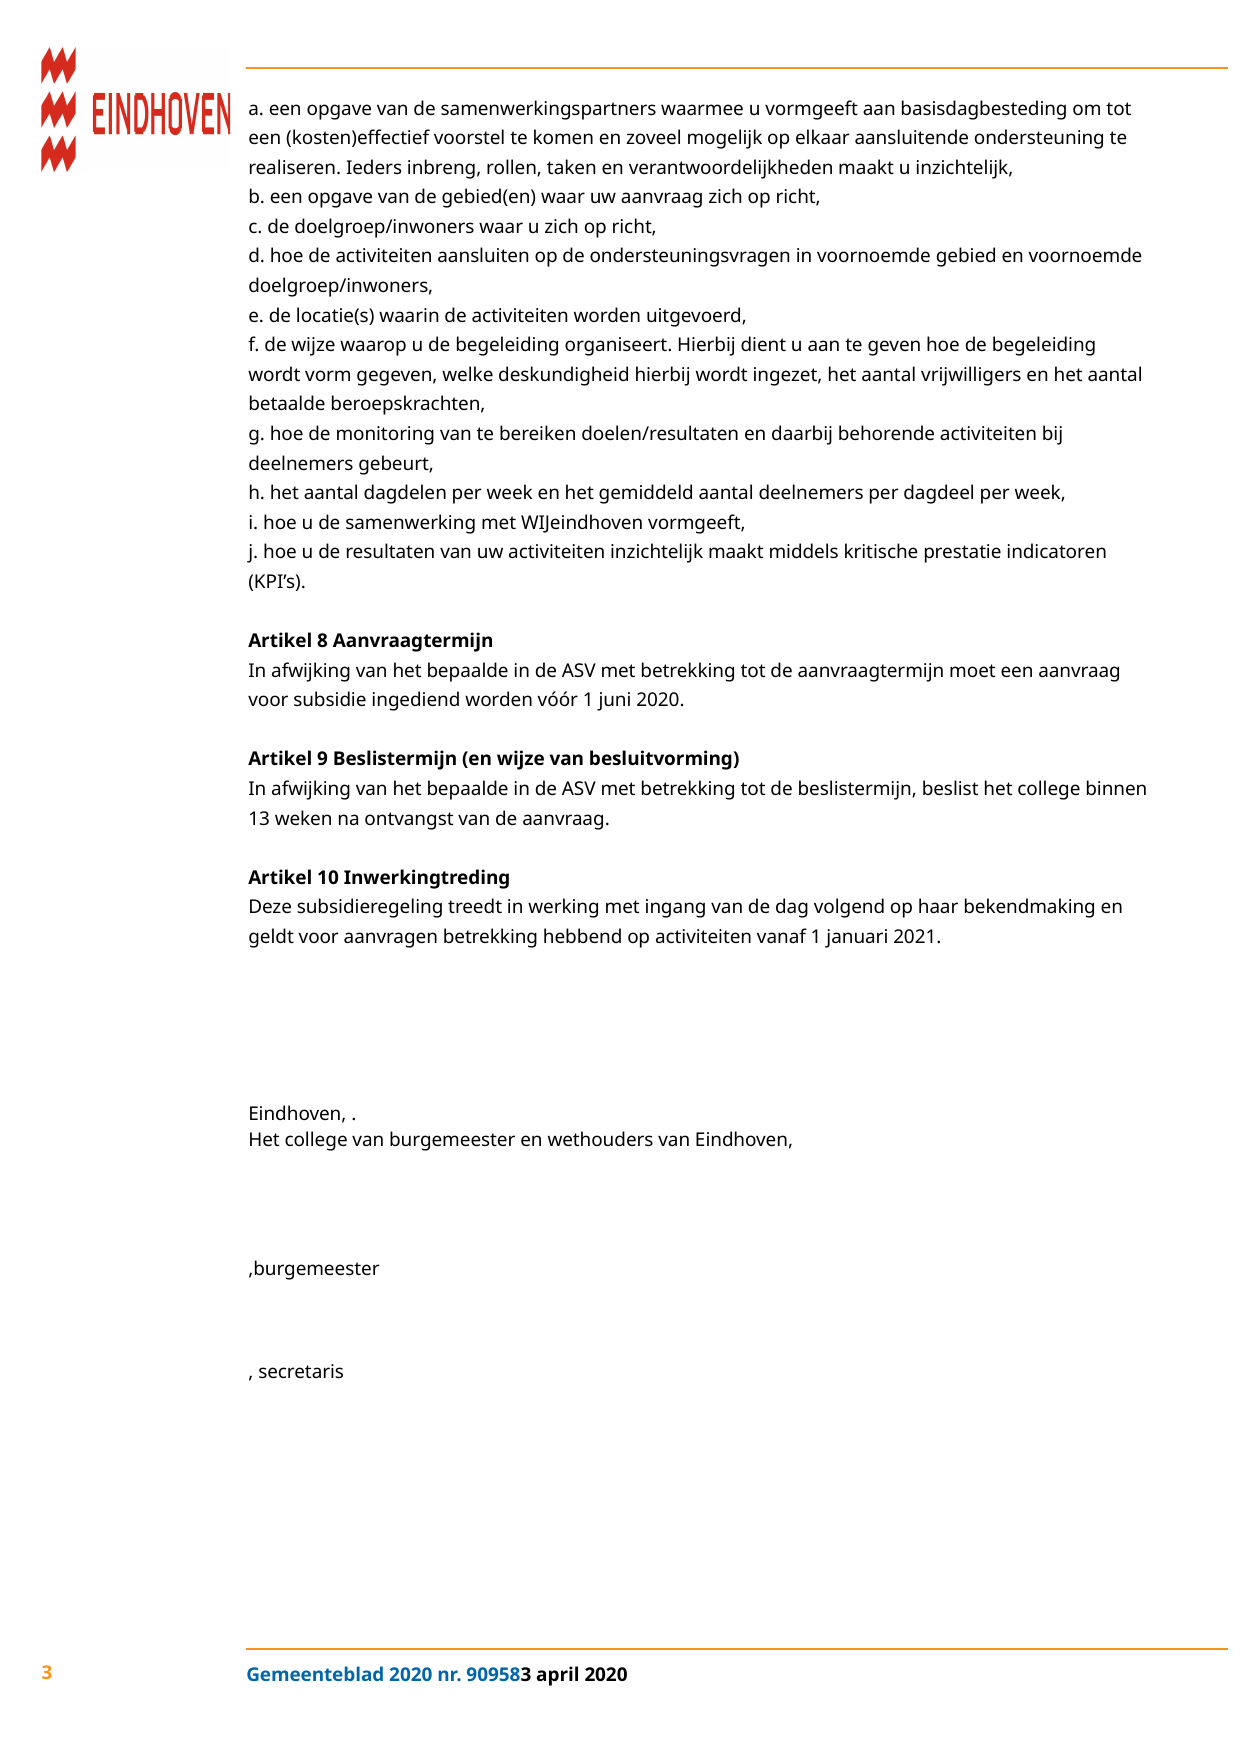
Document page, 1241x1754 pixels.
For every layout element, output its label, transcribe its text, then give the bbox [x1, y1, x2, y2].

text Artikel 9 Beslistermijn (en wijze van besluitvorming) [248, 746, 1152, 771]
text Het college van burgemeester en wethouders van Eindhoven, [248, 1126, 1152, 1152]
picture [41, 47, 231, 172]
text i. hoe u de samenwerking met WIJeindhoven vormgeeft, [248, 509, 1152, 535]
text In afwijking van het bepaalde in de ASV met betrekking tot de aanvraagtermijn moet een aanvraag voor subsidie ingediend worden vóór 1 juni 2020. [248, 657, 1152, 712]
text a. een opgave van de samenwerkingspartners waarmee u vormgeeft aan basisdagbesteding om tot een (kosten)effectief voorstel te komen en zoveel mogelijk op elkaar aansluitende ondersteuning te realiseren. Ieders inbreng, rollen, taken en verantwoordelijkheden maakt u inzichtelijk, [248, 95, 1152, 180]
text j. hoe u de resultaten van uw activiteiten inzichtelijk maakt middels kritische prestatie indicatoren (KPI’s). [248, 538, 1152, 594]
text In afwijking van het bepaalde in de ASV met betrekking tot de beslistermijn, beslist het college binnen 13 weken na ontvangst van de aanvraag. [248, 775, 1152, 831]
text , secretaris [248, 1358, 1152, 1384]
text Deze subsidieregeling treedt in werking met ingang van de dag volgend op haar bekendmaking en geldt voor aanvragen betrekking hebbend op activiteiten vanaf 1 januari 2021. [248, 893, 1152, 949]
text Artikel 8 Aanvraagtermijn [248, 627, 1152, 653]
text Eindhoven, . [248, 1101, 1152, 1126]
text Artikel 10 Inwerkingtreding [248, 864, 1152, 890]
text d. hoe de activiteiten aansluiten op de ondersteuningsvragen in voornoemde gebied en voornoemde doelgroep/inwoners, [248, 243, 1152, 298]
text g. hoe de monitoring van te bereiken doelen/resultaten en daarbij behorende activiteiten bij deelnemers gebeurt, [248, 420, 1152, 476]
text ,burgemeester [248, 1255, 1152, 1281]
text b. een opgave van de gebied(en) waar uw aanvraag zich op richt, [248, 183, 1152, 209]
text h. het aantal dagdelen per week en het gemiddeld aantal deelnemers per dagdeel per week, [248, 479, 1152, 505]
text e. de locatie(s) waarin de activiteiten worden uitgevoerd, [248, 302, 1152, 328]
text c. de doelgroep/inwoners waar u zich op richt, [248, 213, 1152, 239]
text f. de wijze waarop u de begeleiding organiseert. Hierbij dient u aan te geven hoe de begeleiding wordt vorm gegeven, welke deskundigheid hierbij wordt ingezet, het aantal vrijwilligers en het aantal betaalde beroepskrachten, [248, 331, 1152, 416]
